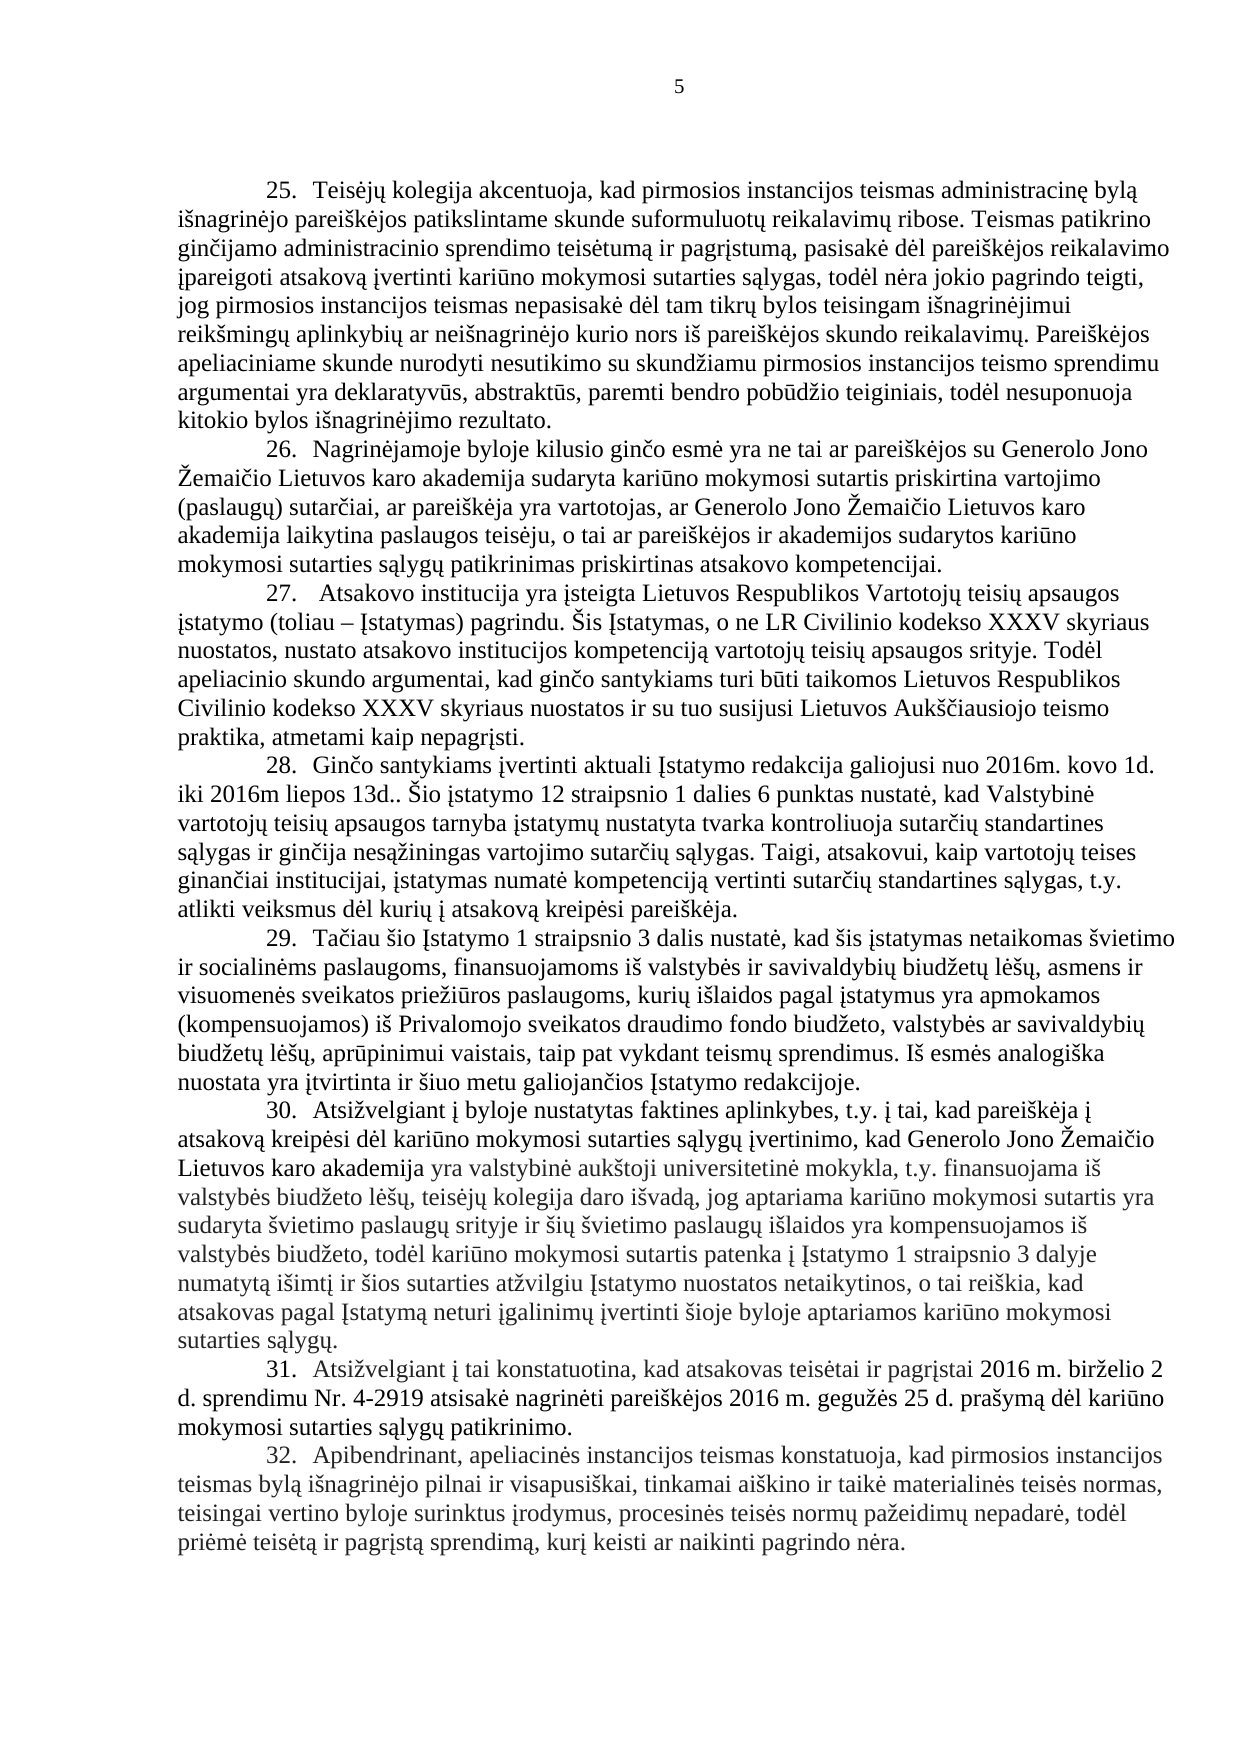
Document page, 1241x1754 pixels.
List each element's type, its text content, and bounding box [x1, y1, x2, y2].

text 28. Ginčo santykiams įvertinti aktuali Įstatymo redakcija galiojusi nuo 2016m. kovo 1d. iki 2016m liepos 13d.. Šio įstatymo 12 straipsnio 1 dalies 6 punktas nustatė, kad Valstybinė vartotojų teisių apsaugos tarnyba įstatymų nustatyta tvarka kontroliuoja sutarčių standartines sąlygas ir ginčija nesąžiningas vartojimo sutarčių sąlygas. Taigi, atsakovui, kaip vartotojų teises ginančiai institucijai, įstatymas numatė kompetenciją vertinti sutarčių standartines sąlygas, t.y. atlikti veiksmus dėl kurių į atsakovą kreipėsi pareiškėja. [177, 751, 1181, 923]
text 25. Teisėjų kolegija akcentuoja, kad pirmosios instancijos teismas administracinę bylą išnagrinėjo pareiškėjos patikslintame skunde suformuluotų reikalavimų ribose. Teismas patikrino ginčijamo administracinio sprendimo teisėtumą ir pagrįstumą, pasisakė dėl pareiškėjos reikalavimo įpareigoti atsakovą įvertinti kariūno mokymosi sutarties sąlygas, todėl nėra jokio pagrindo teigti, jog pirmosios instancijos teismas nepasisakė dėl tam tikrų bylos teisingam išnagrinėjimui reikšmingų aplinkybių ar neišnagrinėjo kurio nors iš pareiškėjos skundo reikalavimų. Pareiškėjos apeliaciniame skunde nurodyti nesutikimo su skundžiamu pirmosios instancijos teismo sprendimu argumentai yra deklaratyvūs, abstraktūs, paremti bendro pobūdžio teiginiais, todėl nesuponuoja kitokio bylos išnagrinėjimo rezultato. [177, 176, 1181, 434]
text 30. Atsižvelgiant į byloje nustatytas faktines aplinkybes, t.y. į tai, kad pareiškėja į atsakovą kreipėsi dėl kariūno mokymosi sutarties sąlygų įvertinimo, kad Generolo Jono Žemaičio Lietuvos karo akademija yra valstybinė aukštoji universitetinė mokykla, t.y. finansuojama iš valstybės biudžeto lėšų, teisėjų kolegija daro išvadą, jog aptariama kariūno mokymosi sutartis yra sudaryta švietimo paslaugų srityje ir šių švietimo paslaugų išlaidos yra kompensuojamos iš valstybės biudžeto, todėl kariūno mokymosi sutartis patenka į Įstatymo 1 straipsnio 3 dalyje numatytą išimtį ir šios sutarties atžvilgiu Įstatymo nuostatos netaikytinos, o tai reiškia, kad atsakovas pagal Įstatymą neturi įgalinimų įvertinti šioje byloje aptariamos kariūno mokymosi sutarties sąlygų. [177, 1096, 1181, 1354]
text 27. Atsakovo institucija yra įsteigta Lietuvos Respublikos Vartotojų teisių apsaugos įstatymo (toliau – Įstatymas) pagrindu. Šis Įstatymas, o ne LR Civilinio kodekso XXXV skyriaus nuostatos, nustato atsakovo institucijos kompetenciją vartotojų teisių apsaugos srityje. Todėl apeliacinio skundo argumentai, kad ginčo santykiams turi būti taikomos Lietuvos Respublikos Civilinio kodekso XXXV skyriaus nuostatos ir su tuo susijusi Lietuvos Aukščiausiojo teismo praktika, atmetami kaip nepagrįsti. [177, 578, 1181, 751]
text 32. Apibendrinant, apeliacinės instancijos teismas konstatuoja, kad pirmosios instancijos teismas bylą išnagrinėjo pilnai ir visapusiškai, tinkamai aiškino ir taikė materialinės teisės normas, teisingai vertino byloje surinktus įrodymus, procesinės teisės normų pažeidimų nepadarė, todėl priėmė teisėtą ir pagrįstą sprendimą, kurį keisti ar naikinti pagrindo nėra. [177, 1441, 1181, 1556]
text 29. Tačiau šio Įstatymo 1 straipsnio 3 dalis nustatė, kad šis įstatymas netaikomas švietimo ir socialinėms paslaugoms, finansuojamoms iš valstybės ir savivaldybių biudžetų lėšų, asmens ir visuomenės sveikatos priežiūros paslaugoms, kurių išlaidos pagal įstatymus yra apmokamos (kompensuojamos) iš Privalomojo sveikatos draudimo fondo biudžeto, valstybės ar savivaldybių biudžetų lėšų, aprūpinimui vaistais, taip pat vykdant teismų sprendimus. Iš esmės analogiška nuostata yra įtvirtinta ir šiuo metu galiojančios Įstatymo redakcijoje. [177, 923, 1181, 1096]
text 26. Nagrinėjamoje byloje kilusio ginčo esmė yra ne tai ar pareiškėjos su Generolo Jono Žemaičio Lietuvos karo akademija sudaryta kariūno mokymosi sutartis priskirtina vartojimo (paslaugų) sutarčiai, ar pareiškėja yra vartotojas, ar Generolo Jono Žemaičio Lietuvos karo akademija laikytina paslaugos teisėju, o tai ar pareiškėjos ir akademijos sudarytos kariūno mokymosi sutarties sąlygų patikrinimas priskirtinas atsakovo kompetencijai. [177, 434, 1181, 578]
text 31. Atsižvelgiant į tai konstatuotina, kad atsakovas teisėtai ir pagrįstai 2016 m. birželio 2 d. sprendimu Nr. 4-2919 atsisakė nagrinėti pareiškėjos 2016 m. gegužės 25 d. prašymą dėl kariūno mokymosi sutarties sąlygų patikrinimo. [177, 1354, 1181, 1441]
